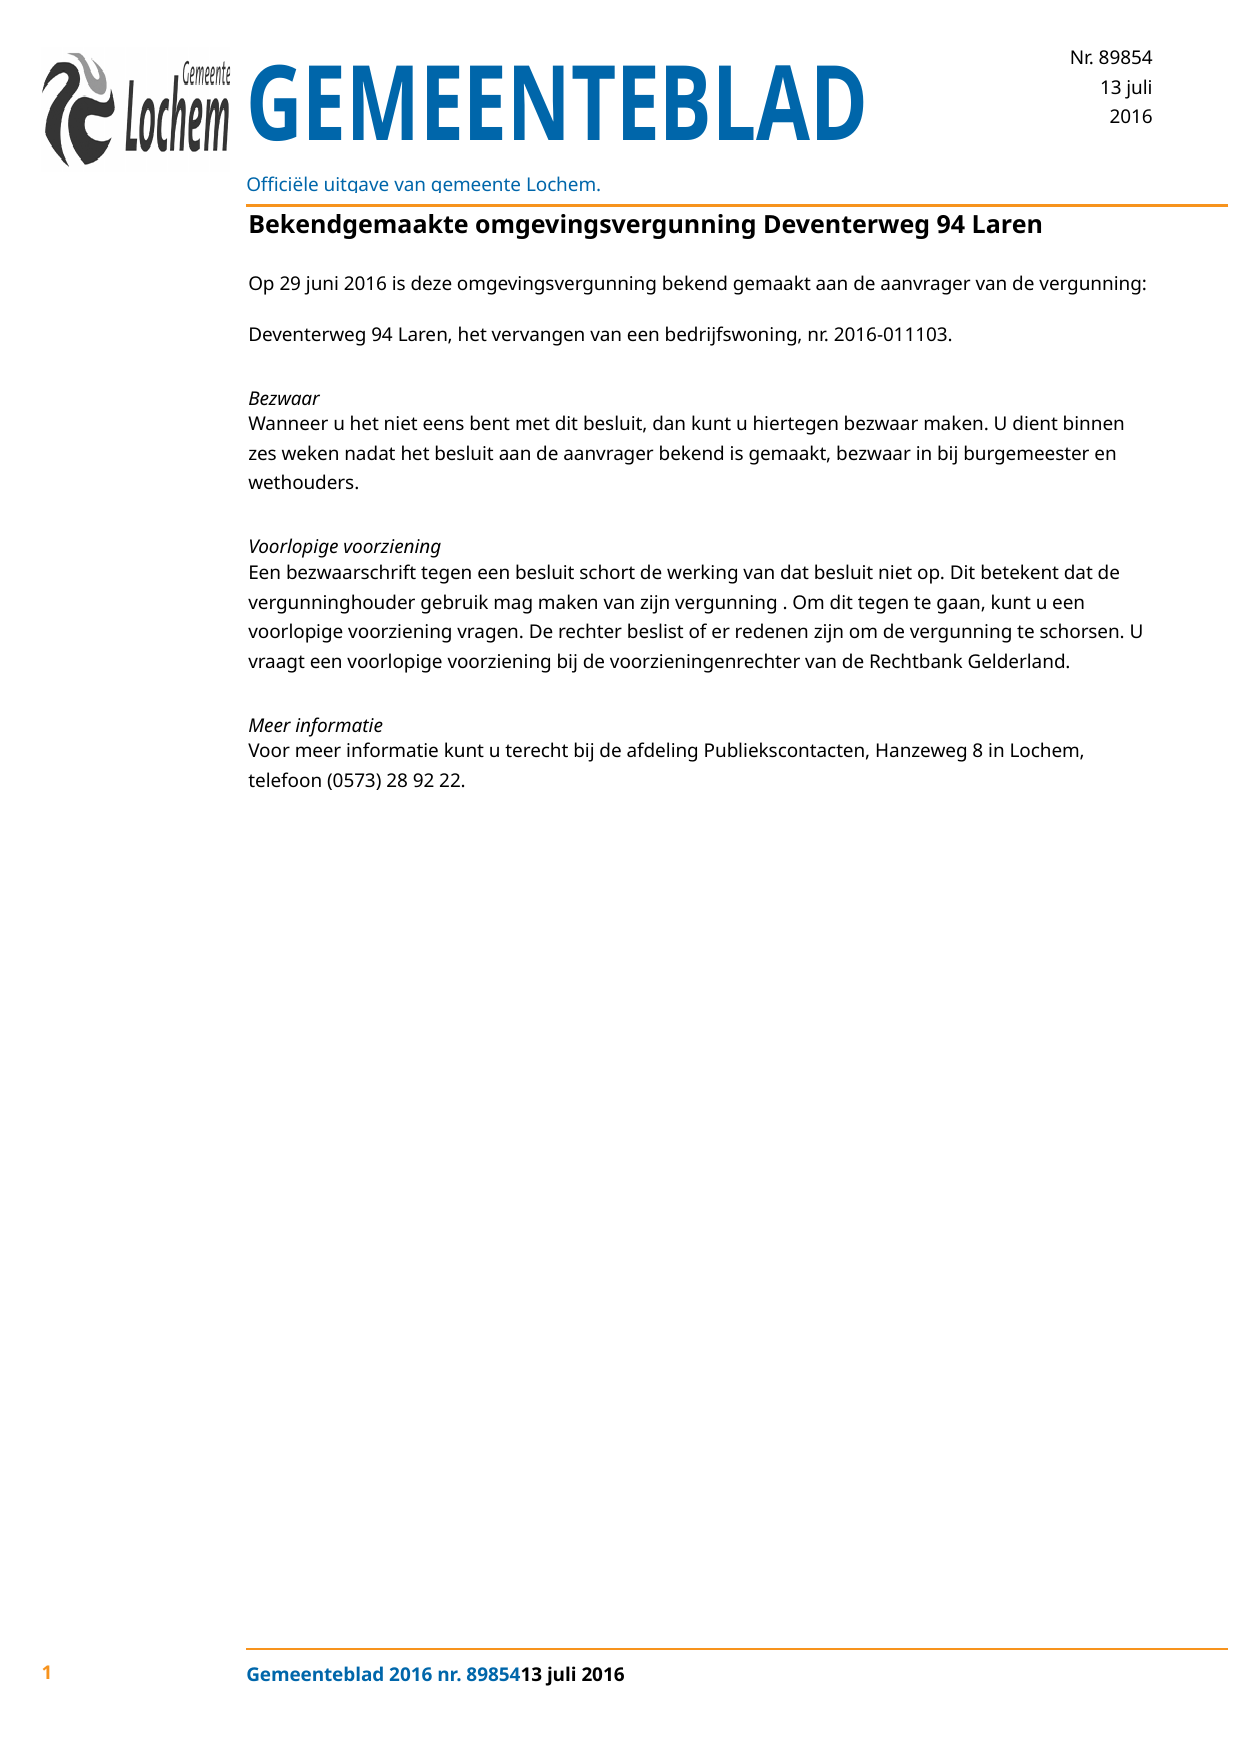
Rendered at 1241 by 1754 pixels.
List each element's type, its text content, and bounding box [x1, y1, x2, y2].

text Meer informatie [248, 712, 1152, 738]
text Op 29 juni 2016 is deze omgevingsvergunning bekend gemaakt aan de aanvrager van de vergunning: [248, 270, 1152, 296]
text Voor meer informatie kunt u terecht bij de afdeling Publiekscontacten, Hanzeweg 8 in Lochem, telefoon (0573) 28 92 22. [248, 738, 1152, 793]
text Bezwaar [248, 385, 1152, 410]
text Wanneer u het niet eens bent met dit besluit, dan kunt u hiertegen bezwaar maken. U dient binnen zes weken nadat het besluit aan de aanvrager bekend is gemaakt, bezwaar in bij burgemeester en wethouders. [248, 410, 1152, 495]
text Voorlopige voorziening [248, 533, 1152, 559]
picture [41, 47, 231, 172]
text Deventerweg 94 Laren, het vervangen van een bedrijfswoning, nr. 2016-011103. [248, 321, 1152, 346]
text Een bezwaarschrift tegen een besluit schort de werking van dat besluit niet op. Dit betekent dat de vergunninghouder gebruik mag maken van zijn vergunning . Om dit tegen te gaan, kunt u een voorlopige voorziening vragen. De rechter beslist of er redenen zijn om de vergunning te schorsen. U vraagt een voorlopige voorziening bij de voorzieningenrechter van de Rechtbank Gelderland. [248, 559, 1152, 674]
text Bekendgemaakte omgevingsvergunning Deventerweg 94 Laren [248, 207, 1152, 241]
